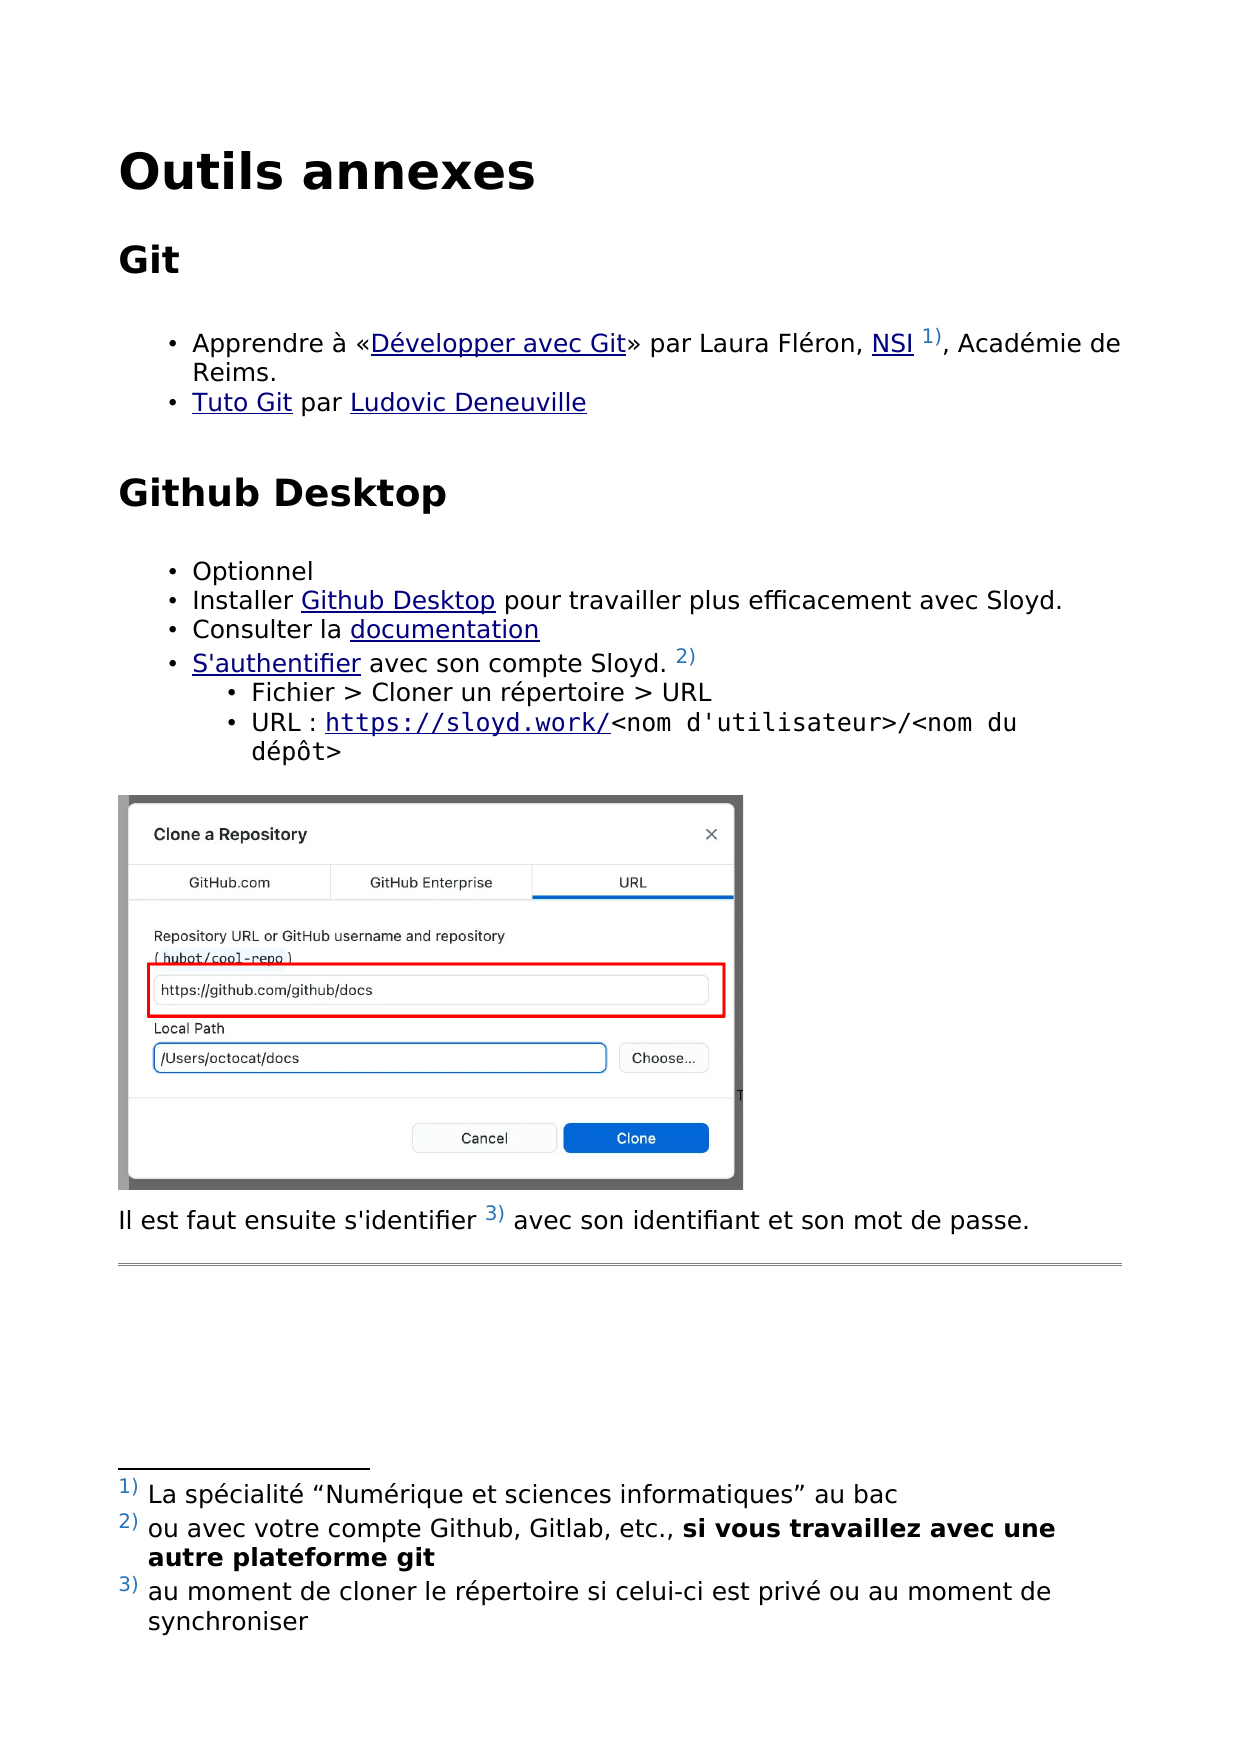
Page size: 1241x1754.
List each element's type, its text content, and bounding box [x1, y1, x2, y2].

picture [118, 795, 744, 1190]
list ou avec votre compte Github, Gitlab, etc., si vous travaillez avec une autre plateforme git [118, 1509, 1122, 1573]
subtitle Github Desktop [118, 471, 1122, 515]
list Fichier > Cloner un répertoire > URL [236, 678, 1122, 708]
list La spécialité “Numérique et sciences informatiques” au bac [118, 1475, 1122, 1509]
list Consulter la documentation [177, 615, 1122, 644]
list S'authentifier avec son compte Sloyd. [177, 644, 1122, 678]
text au moment de cloner le répertoire si celui-ci est privé ou au moment de synchroniser [118, 1573, 1122, 1636]
list URL : https://sloyd.work/<nom d'utilisateur>/<nom du dépôt> [236, 708, 1122, 766]
list Apprendre à «Développer avec Git» par Laura Fléron, NSI , Académie de Reims. [177, 324, 1122, 388]
list Tuto Git par Ludovic Deneuville [177, 388, 1122, 417]
subtitle Git [118, 239, 1122, 282]
subtitle Outils annexes [118, 143, 1122, 201]
list Optionnel [177, 557, 1122, 586]
list Installer Github Desktop pour travailler plus efficacement avec Sloyd. [177, 586, 1122, 615]
text Il est faut ensuite s'identifier avec son identifiant et son mot de passe. [118, 1202, 1122, 1236]
